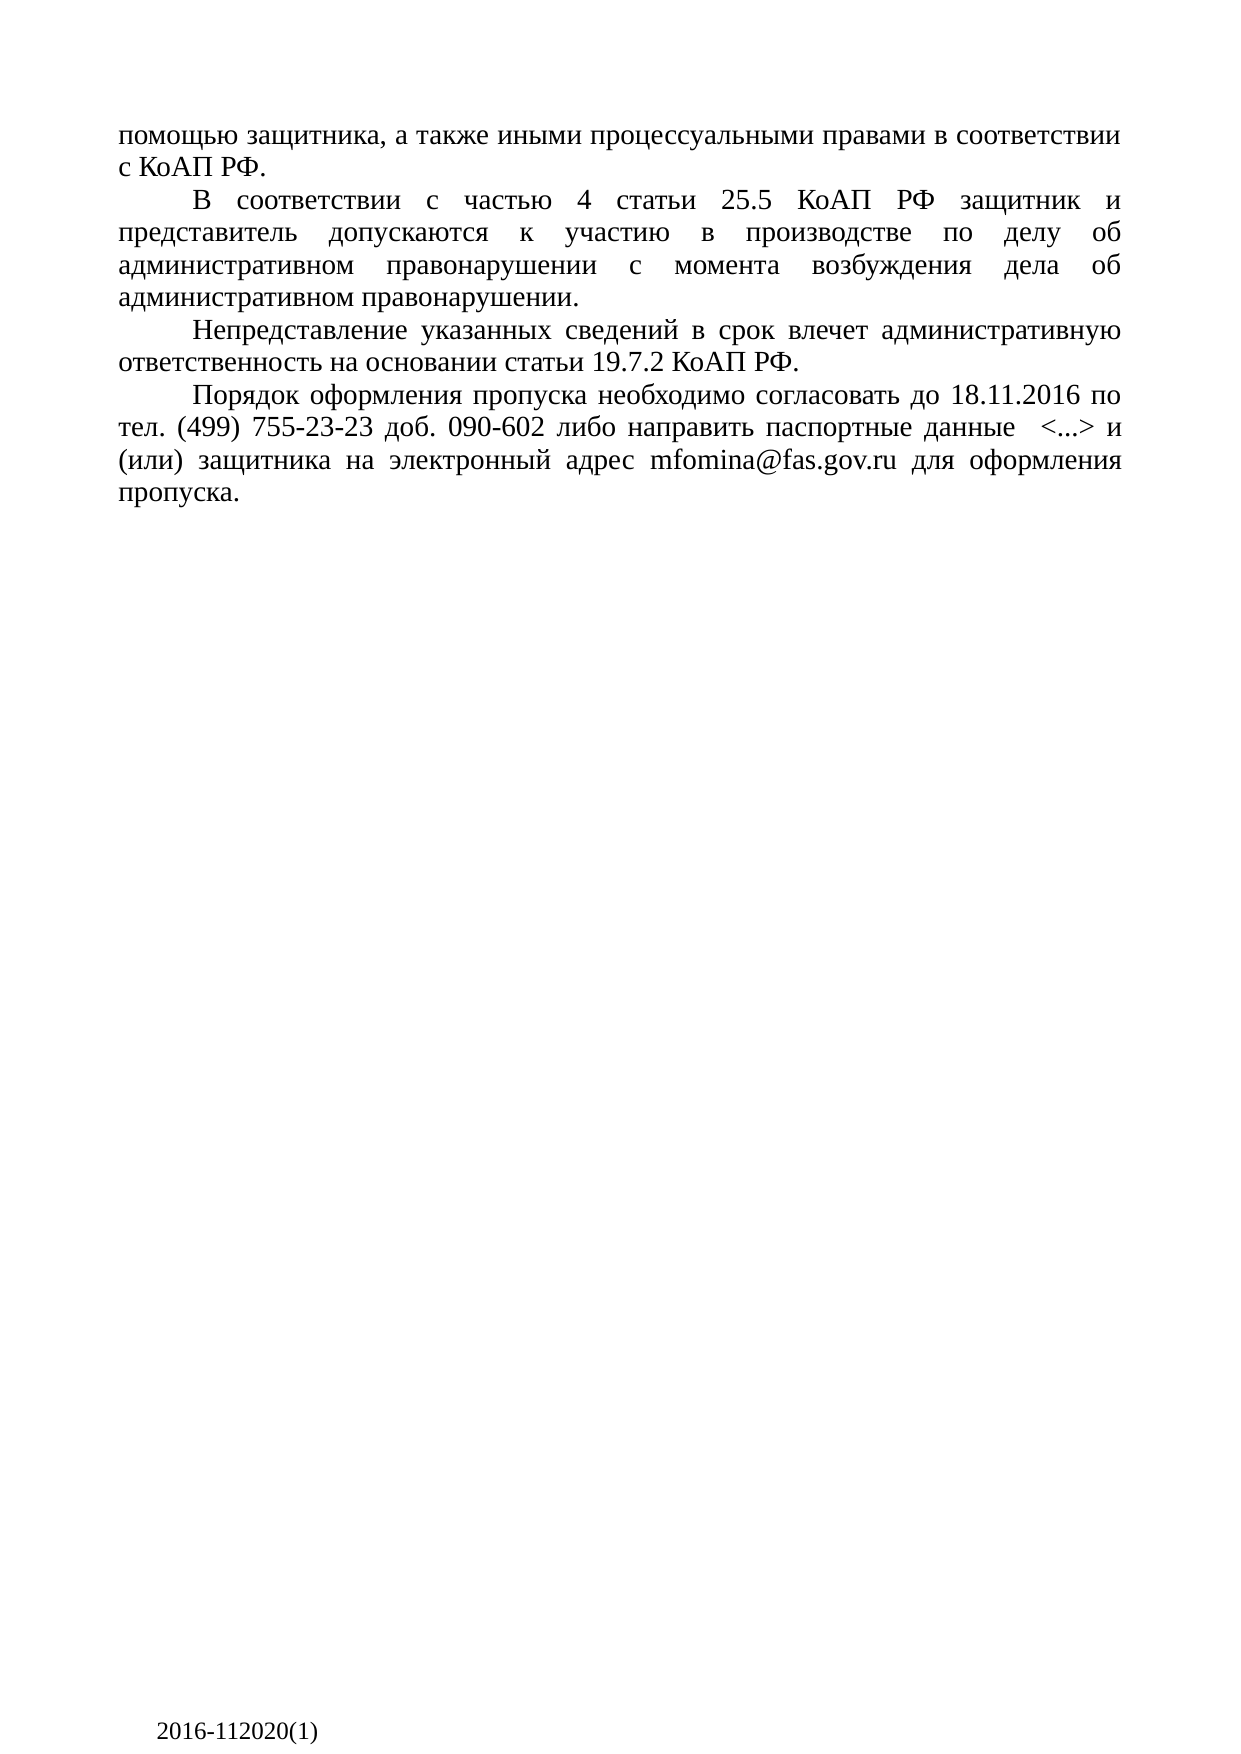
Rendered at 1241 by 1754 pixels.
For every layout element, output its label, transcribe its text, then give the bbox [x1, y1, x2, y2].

text В соответствии с частью 4 статьи 25.5 КоАП РФ защитник и представитель допускаются к участию в производстве по делу об административном правонарушении с момента возбуждения дела об административном правонарушении. [118, 183, 1122, 313]
text Порядок оформления пропуска необходимо согласовать до 18.11.2016 по тел. (499) 755-23-23 доб. 090-602 либо направить паспортные данные <...> и (или) защитника на электронный адрес mfomina@fas.gov.ru для оформления пропуска. [118, 378, 1122, 508]
text помощью защитника, а также иными процессуальными правами в соответствии с КоАП РФ. [118, 118, 1122, 183]
text Непредставление указанных сведений в срок влечет административную ответственность на основании статьи 19.7.2 КоАП РФ. [118, 313, 1122, 378]
